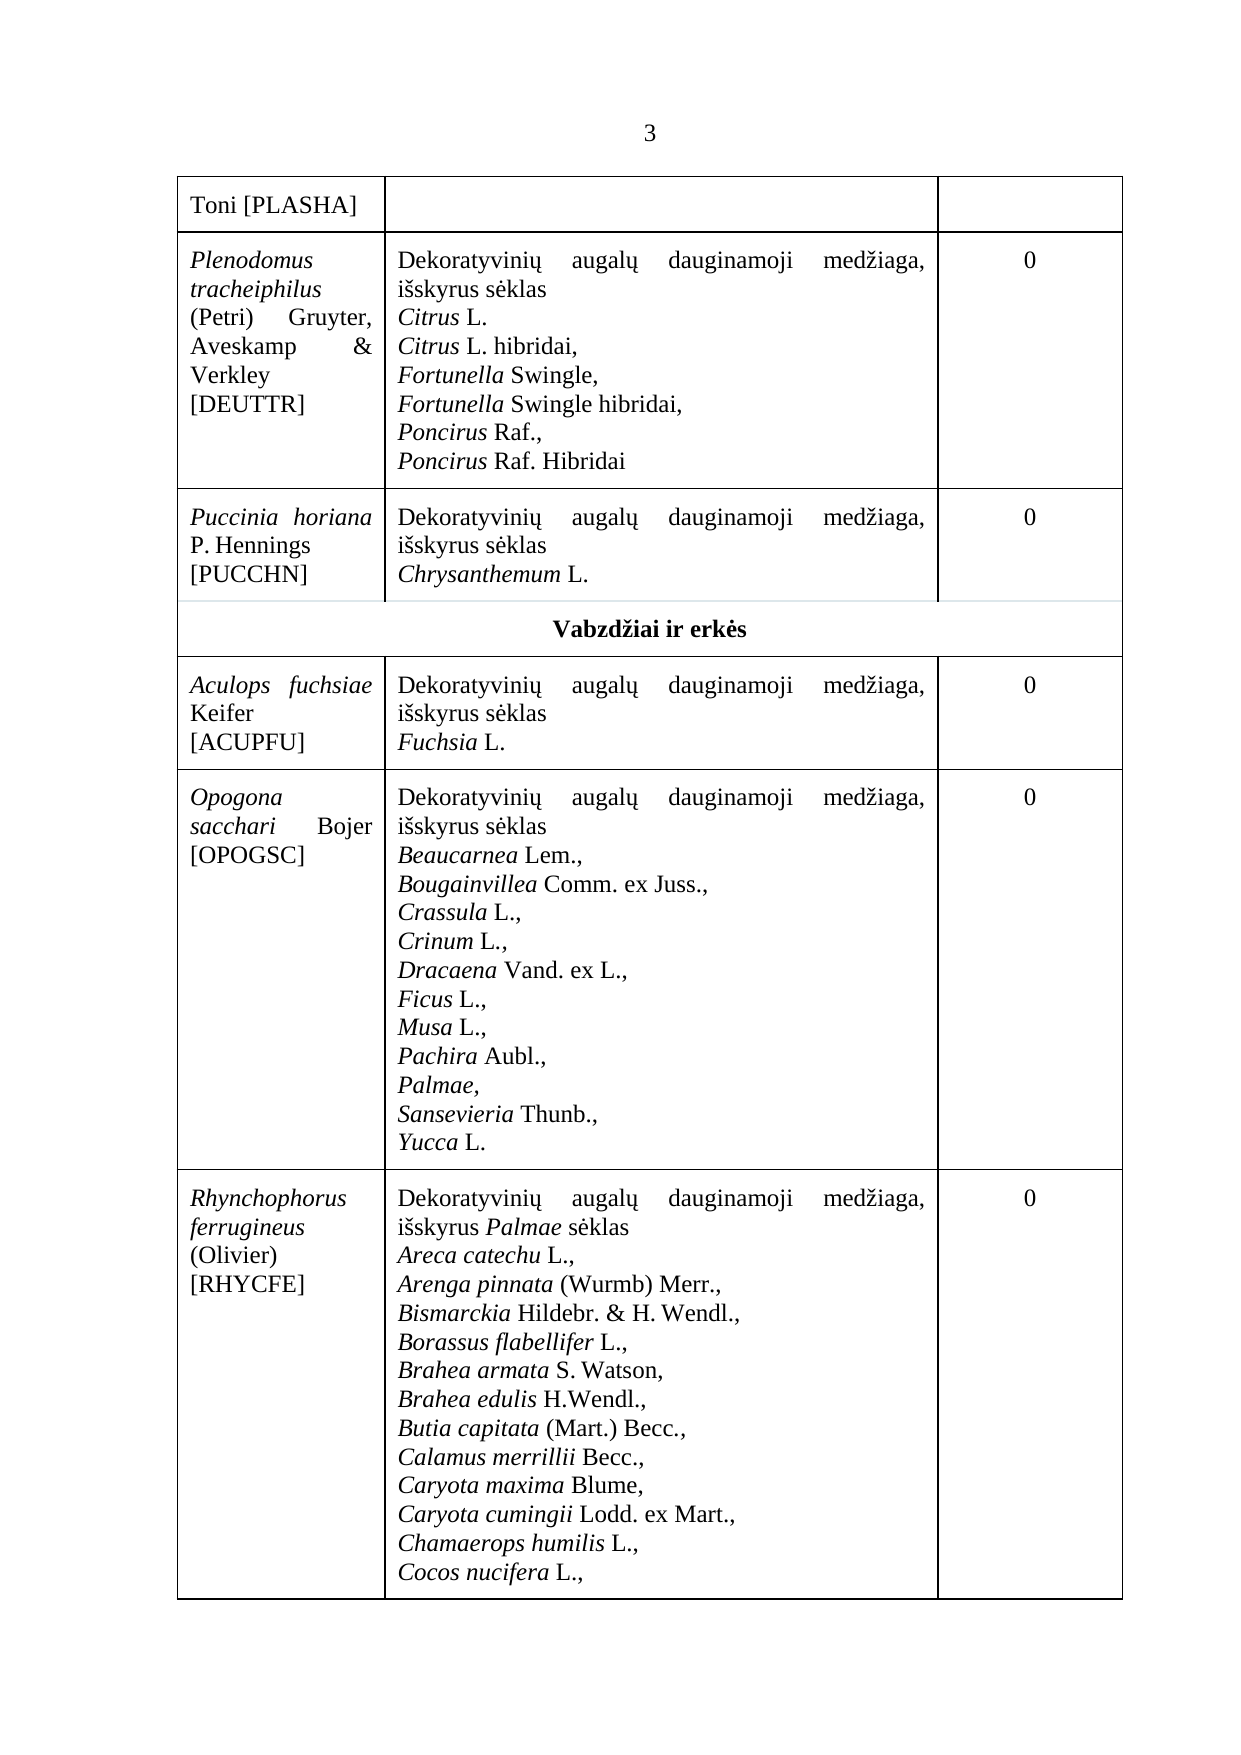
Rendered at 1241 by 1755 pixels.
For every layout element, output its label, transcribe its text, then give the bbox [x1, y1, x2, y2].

table_cell 0 [939, 770, 1122, 1169]
table_cell Opogona sacchari Bojer [OPOGSC] [178, 770, 384, 1169]
table_cell 0 [939, 489, 1122, 600]
table_cell 0 [939, 1170, 1122, 1598]
table_cell Rhynchophorus ferrugineus (Olivier) [RHYCFE] [178, 1170, 384, 1598]
table_cell 0 [939, 657, 1122, 768]
table_cell Dekoratyvinių augalų dauginamoji medžiaga, išskyrus sėklas Fuchsia L. [386, 657, 937, 768]
table_cell Plenodomus tracheiphilus (Petri) Gruyter, Aveskamp & Verkley [DEUTTR] [178, 233, 384, 487]
table_cell Dekoratyvinių augalų dauginamoji medžiaga, išskyrus Palmae sėklas Areca catechu L., Arenga pinnata (Wurmb) Merr., Bismarckia Hildebr. & H. Wendl., Borassus flabellifer L., Brahea armata S. Watson, Brahea edulis H.Wendl., Butia capitata (Mart.) Becc., Calamus merrillii Becc., Caryota maxima Blume, Caryota cumingii Lodd. ex Mart., Chamaerops humilis L., Cocos nucifera L., [386, 1170, 937, 1598]
table_cell [939, 177, 1122, 231]
table_cell Puccinia horiana P. Hennings [PUCCHN] [178, 489, 384, 600]
table_cell Vabzdžiai ir erkės [178, 602, 1122, 656]
table_cell Dekoratyvinių augalų dauginamoji medžiaga, išskyrus sėklas Beaucarnea Lem., Bougainvillea Comm. ex Juss., Crassula L., Crinum L., Dracaena Vand. ex L., Ficus L., Musa L., Pachira Aubl., Palmae, Sansevieria Thunb., Yucca L. [386, 770, 937, 1169]
table_cell 0 [939, 233, 1122, 487]
table_cell Dekoratyvinių augalų dauginamoji medžiaga, išskyrus sėklas Chrysanthemum L. [386, 489, 937, 600]
table_cell Aculops fuchsiae Keifer [ACUPFU] [178, 657, 384, 768]
table_cell Toni [PLASHA] [178, 177, 384, 231]
table_cell Dekoratyvinių augalų dauginamoji medžiaga, išskyrus sėklas Citrus L. Citrus L. hibridai, Fortunella Swingle, Fortunella Swingle hibridai, Poncirus Raf., Poncirus Raf. Hibridai [386, 233, 937, 487]
table_cell [386, 177, 937, 231]
